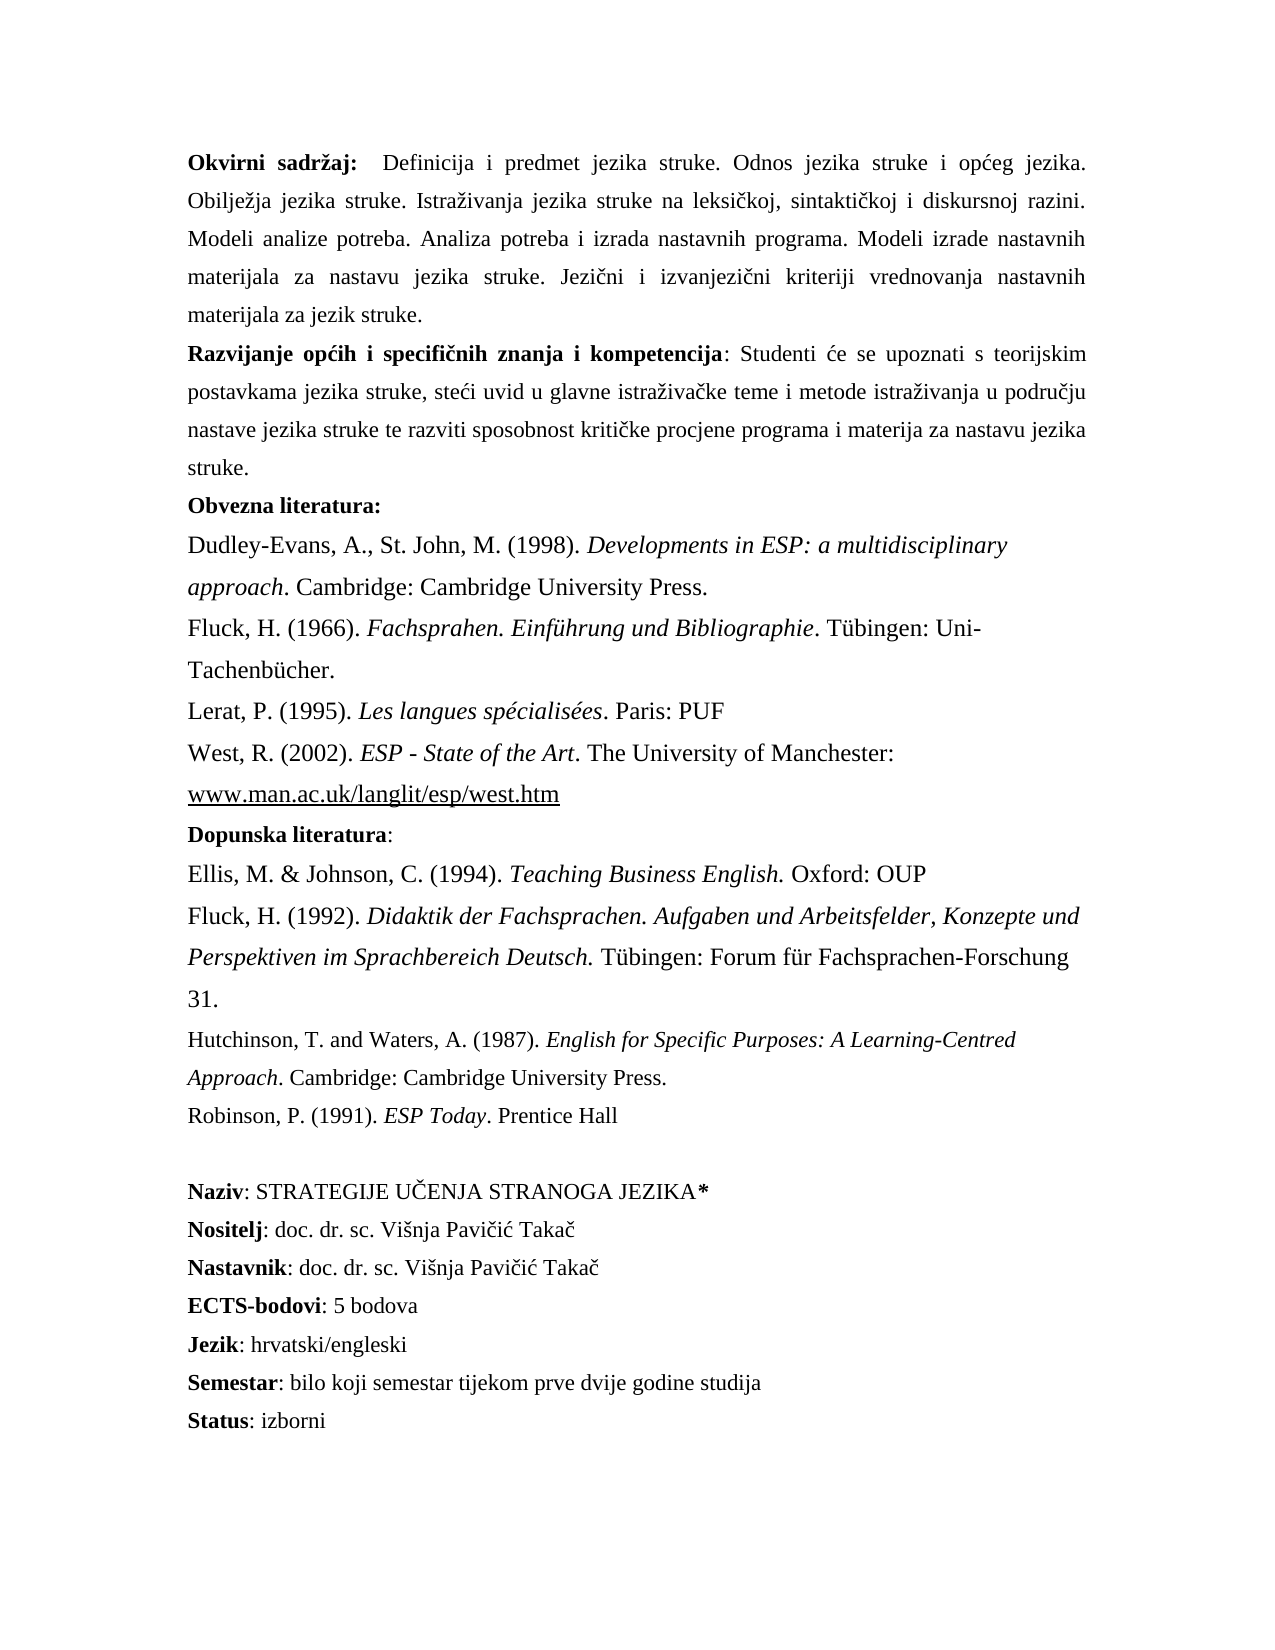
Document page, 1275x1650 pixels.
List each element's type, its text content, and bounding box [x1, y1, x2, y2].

text Dudley-Evans, A., St. John, M. (1998). Developments in ESP: a multidisciplinary [187, 531, 1087, 559]
text Nastavnik: doc. dr. sc. Višnja Pavičić Takač [187, 1255, 1087, 1281]
text Jezik: hrvatski/engleski [187, 1332, 1087, 1357]
text West, R. (2002). ESP - State of the Art. The University of Manchester: www.man.ac.uk/langlit/esp/west.htm [187, 739, 1087, 808]
text Nositelj: doc. dr. sc. Višnja Pavičić Takač [187, 1217, 1087, 1243]
text Fluck, H. (1966). Fachsprahen. Einführung und Bibliographie. Tübingen: Uni-Tachenbücher. [187, 614, 1087, 684]
text Status: izborni [187, 1408, 1087, 1433]
text approach. Cambridge: Cambridge University Press. [187, 573, 1087, 601]
text Fluck, H. (1992). Didaktik der Fachsprachen. Aufgaben und Arbeitsfelder, Konzepte und Perspektiven im Sprachbereich Deutsch. Tübingen: Forum für Fachsprachen-Forschung 31. [187, 902, 1087, 1013]
text Naziv: STRATEGIJE UČENJA STRANOGA JEZIKA* [187, 1179, 1087, 1204]
text Okvirni sadržaj: Definicija i predmet jezika struke. Odnos jezika struke i općeg jezika. Obilježja jezika struke. Istraživanja jezika struke na leksičkoj, sintaktičkoj i diskursnoj razini. Modeli analize potreba. Analiza potreba i izrada nastavnih programa. Modeli izrade nastavnih materijala za nastavu jezika struke. Jezični i izvanjezični kriteriji vrednovanja nastavnih materijala za jezik struke. [187, 150, 1087, 328]
text Razvijanje općih i specifičnih znanja i kompetencija: Studenti će se upoznati s teorijskim postavkama jezika struke, steći uvid u glavne istraživačke teme i metode istraživanja u području nastave jezika struke te razviti sposobnost kritičke procjene programa i materija za nastavu jezika struke. [187, 341, 1087, 480]
text Obvezna literatura: [187, 493, 1087, 518]
text Dopunska literatura: [187, 822, 1087, 848]
text ECTS-bodovi: 5 bodova [187, 1293, 1087, 1319]
text Lerat, P. (1995). Les langues spécialisées. Paris: PUF [187, 697, 1087, 725]
text Ellis, M. & Johnson, C. (1994). Teaching Business English. Oxford: OUP [187, 860, 1087, 888]
text Hutchinson, T. and Waters, A. (1987). English for Specific Purposes: A Learning-Centred Approach. Cambridge: Cambridge University Press. [187, 1027, 1087, 1090]
text Semestar: bilo koji semestar tijekom prve dvije godine studija [187, 1370, 1087, 1395]
text Robinson, P. (1991). ESP Today. Prentice Hall [187, 1103, 1087, 1128]
